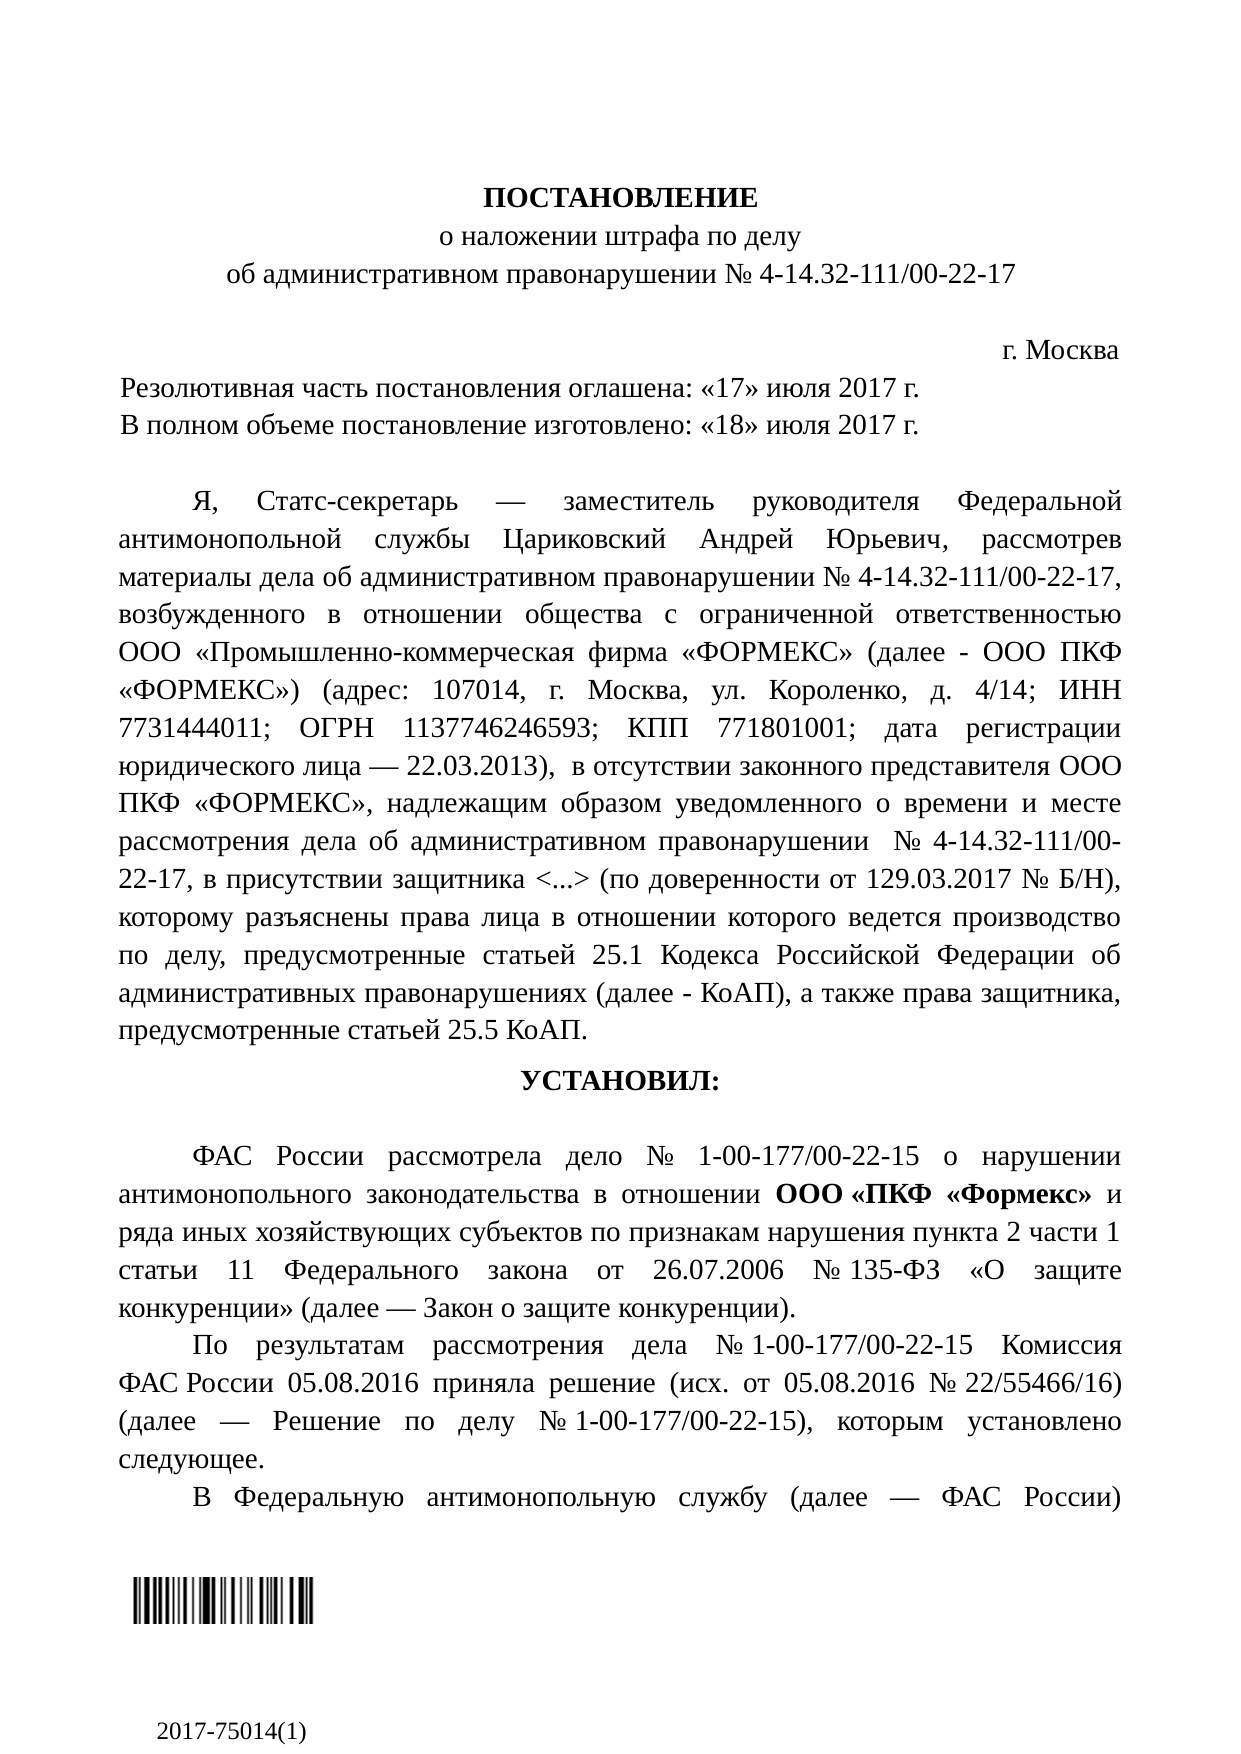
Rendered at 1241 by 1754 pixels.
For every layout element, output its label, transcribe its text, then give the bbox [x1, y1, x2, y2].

text Я, Статс-секретарь — заместитель руководителя Федеральной антимонопольной службы Цариковский Андрей Юрьевич, рассмотрев материалы дела об административном правонарушении № 4-14.32-111/00-22-17, возбужденного в отношении общества с ограниченной ответственностью ООО «Промышленно-коммерческая фирма «ФОРМЕКС» (далее - ООО ПКФ «ФОРМЕКС») (адрес: 107014, г. Москва, ул. Короленко, д. 4/14; ИНН 7731444011; ОГРН 1137746246593; КПП 771801001; дата регистрации юридического лица — 22.03.2013), в отсутствии законного представителя ООО ПКФ «ФОРМЕКС», надлежащим образом уведомленного о времени и месте рассмотрения дела об административном правонарушении № 4-14.32-111/00-22-17, в присутствии защитника <...> (по доверенности от 129.03.2017 № Б/Н), которому разъяснены права лица в отношении которого ведется производство по делу, предусмотренные статьей 25.1 Кодекса Российской Федерации об административных правонарушениях (далее - КоАП), а также права защитника, предусмотренные статьей 25.5 КоАП. [118, 479, 1122, 1046]
picture [118, 1577, 331, 1624]
text ФАС России рассмотрела дело № 1-00-177/00-22-15 о нарушении антимонопольного законодательства в отношении ООО «ПКФ «Формекс» и ряда иных хозяйствующих субъектов по признакам нарушения пункта 2 части 1 статьи 11 Федерального закона от 26.07.2006 № 135-ФЗ «О защите конкуренции» (далее — Закон о защите конкуренции). [118, 1134, 1122, 1323]
text о наложении штрафа по делу [118, 214, 1122, 252]
text ПОСТАНОВЛЕНИЕ [120, 176, 1122, 214]
text г. Москва [120, 328, 1122, 365]
text В полном объеме постановление изготовлено: «18» июля 2017 г. [118, 403, 1122, 441]
text В Федеральную антимонопольную службу (далее — ФАС России) [118, 1474, 1122, 1512]
text По результатам рассмотрения дела № 1-00-177/00-22-15 Комиссия ФАС России 05.08.2016 приняла решение (исх. от 05.08.2016 № 22/55466/16) (далее — Решение по делу № 1-00-177/00-22-15), которым установлено следующее. [118, 1323, 1122, 1474]
text УСТАНОВИЛ: [118, 1058, 1122, 1096]
text Резолютивная часть постановления оглашена: «17» июля 2017 г. [118, 365, 1122, 403]
text об административном правонарушении № 4-14.32-111/00-22-17 [120, 252, 1122, 290]
